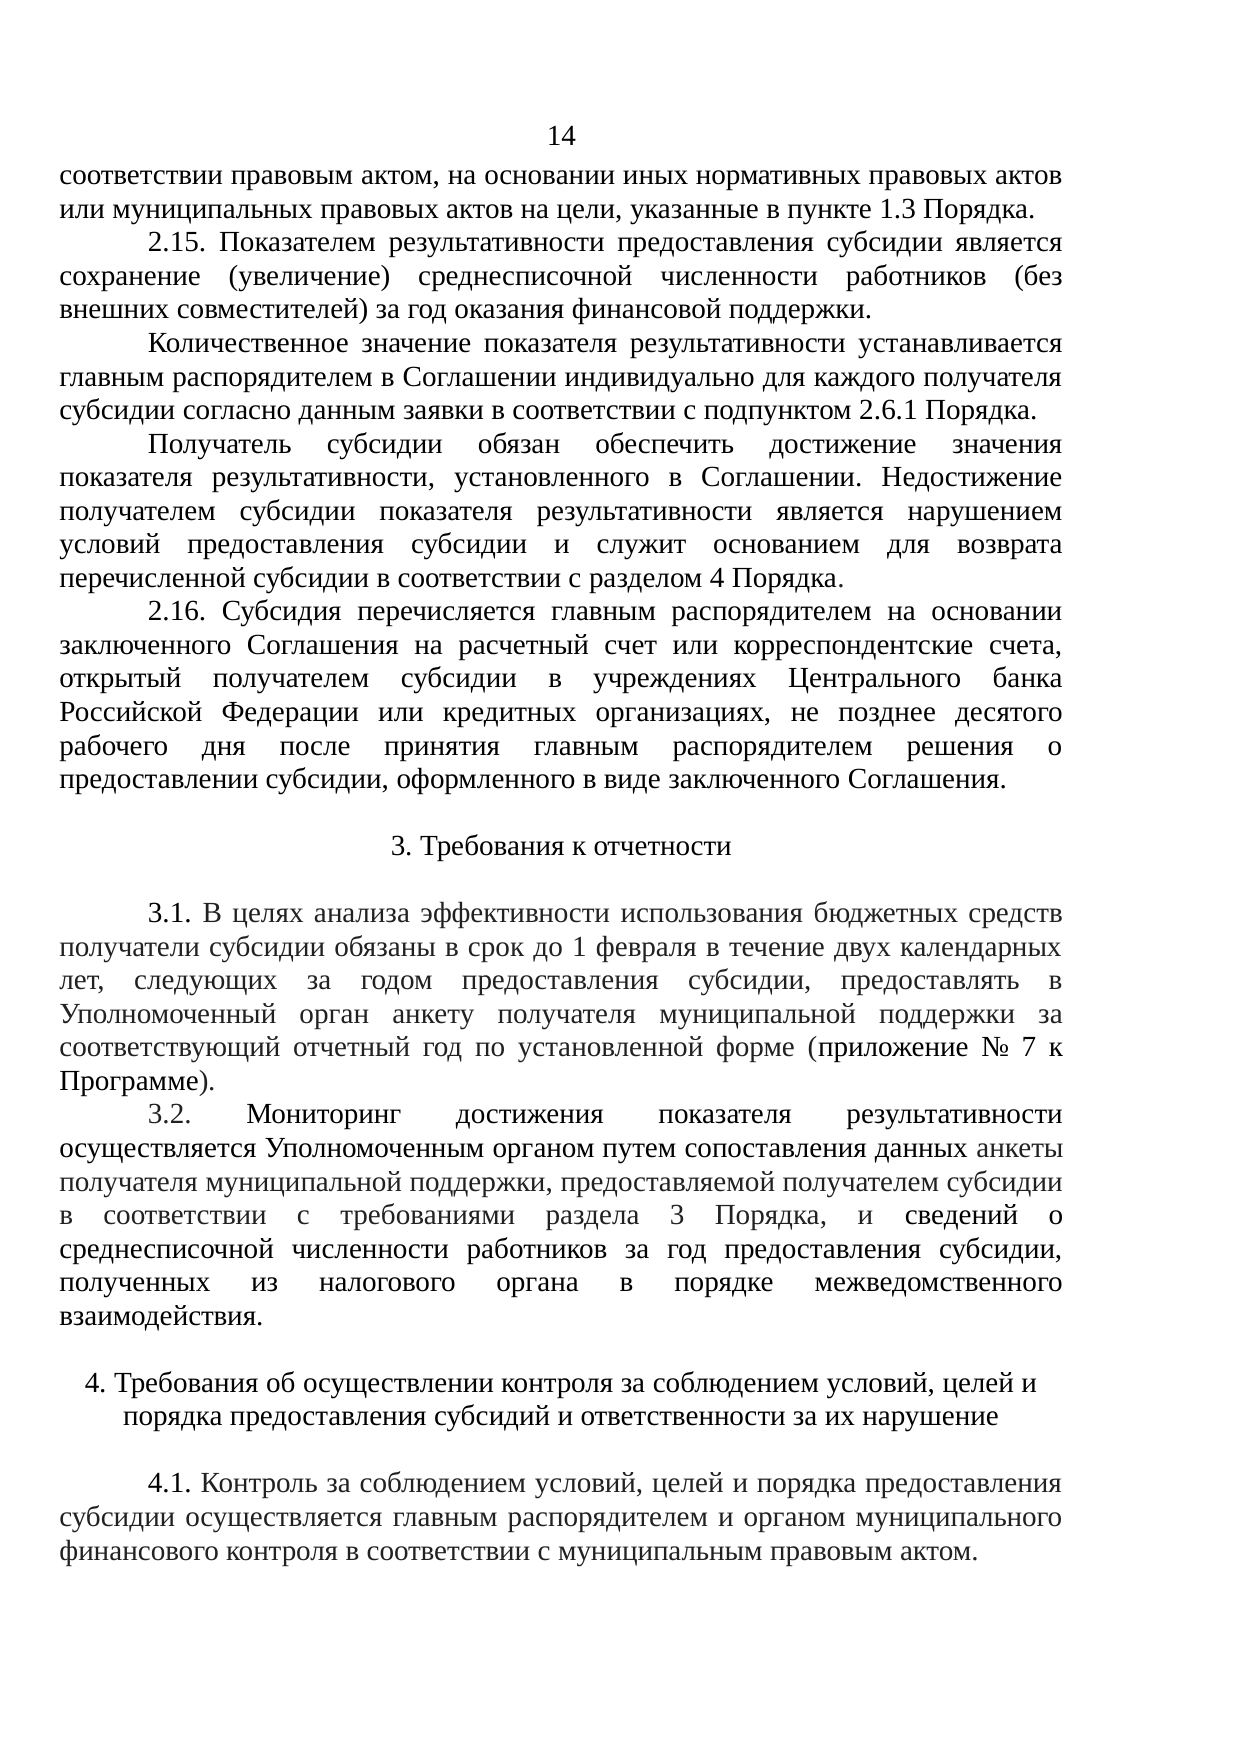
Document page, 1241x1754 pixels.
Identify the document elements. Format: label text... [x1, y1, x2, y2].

text Получатель субсидии обязан обеспечить достижение значения показателя результативности, установленного в Соглашении. Недостижение получателем субсидии показателя результативности является нарушением условий предоставления субсидии и служит основанием для возврата перечисленной субсидии в соответствии с разделом 4 Порядка. [59, 426, 1063, 594]
text 3. Требования к отчетности [59, 828, 1063, 862]
text 3.2. Мониторинг достижения показателя результативности осуществляется Уполномоченным органом путем сопоставления данных анкеты получателя муниципальной поддержки, предоставляемой получателем субсидии в соответствии с требованиями раздела 3 Порядка, и сведений о среднесписочной численности работников за год предоставления субсидии, полученных из налогового органа в порядке межведомственного взаимодействия. [59, 1097, 1063, 1332]
text Количественное значение показателя результативности устанавливается главным распорядителем в Соглашении индивидуально для каждого получателя субсидии согласно данным заявки в соответствии с подпунктом 2.6.1 Порядка. [59, 325, 1063, 426]
text 3.1. В целях анализа эффективности использования бюджетных средств получатели субсидии обязаны в срок до 1 февраля в течение двух календарных лет, следующих за годом предоставления субсидии, предоставлять в Уполномоченный орган анкету получателя муниципальной поддержки за соответствующий отчетный год по установленной форме (приложение № 7 к Программе). [59, 896, 1063, 1097]
text 2.16. Субсидия перечисляется главным распорядителем на основании заключенного Соглашения на расчетный счет или корреспондентские счета, открытый получателем субсидии в учреждениях Центрального банка Российской Федерации или кредитных организациях, не позднее десятого рабочего дня после принятия главным распорядителем решения о предоставлении субсидии, оформленного в виде заключенного Соглашения. [59, 594, 1063, 795]
text 4.1. Контроль за соблюдением условий, целей и порядка предоставления субсидии осуществляется главным распорядителем и органом муниципального финансового контроля в соответствии с муниципальным правовым актом. [59, 1466, 1063, 1566]
text 2.15. Показателем результативности предоставления субсидии является сохранение (увеличение) среднесписочной численности работников (без внешних совместителей) за год оказания финансовой поддержки. [59, 225, 1063, 325]
text 4. Требования об осуществлении контроля за соблюдением условий, целей и порядка предоставления субсидий и ответственности за их нарушение [59, 1365, 1063, 1432]
text соответствии правовым актом, на основании иных нормативных правовых актов или муниципальных правовых актов на цели, указанные в пункте 1.3 Порядка. [59, 158, 1063, 225]
